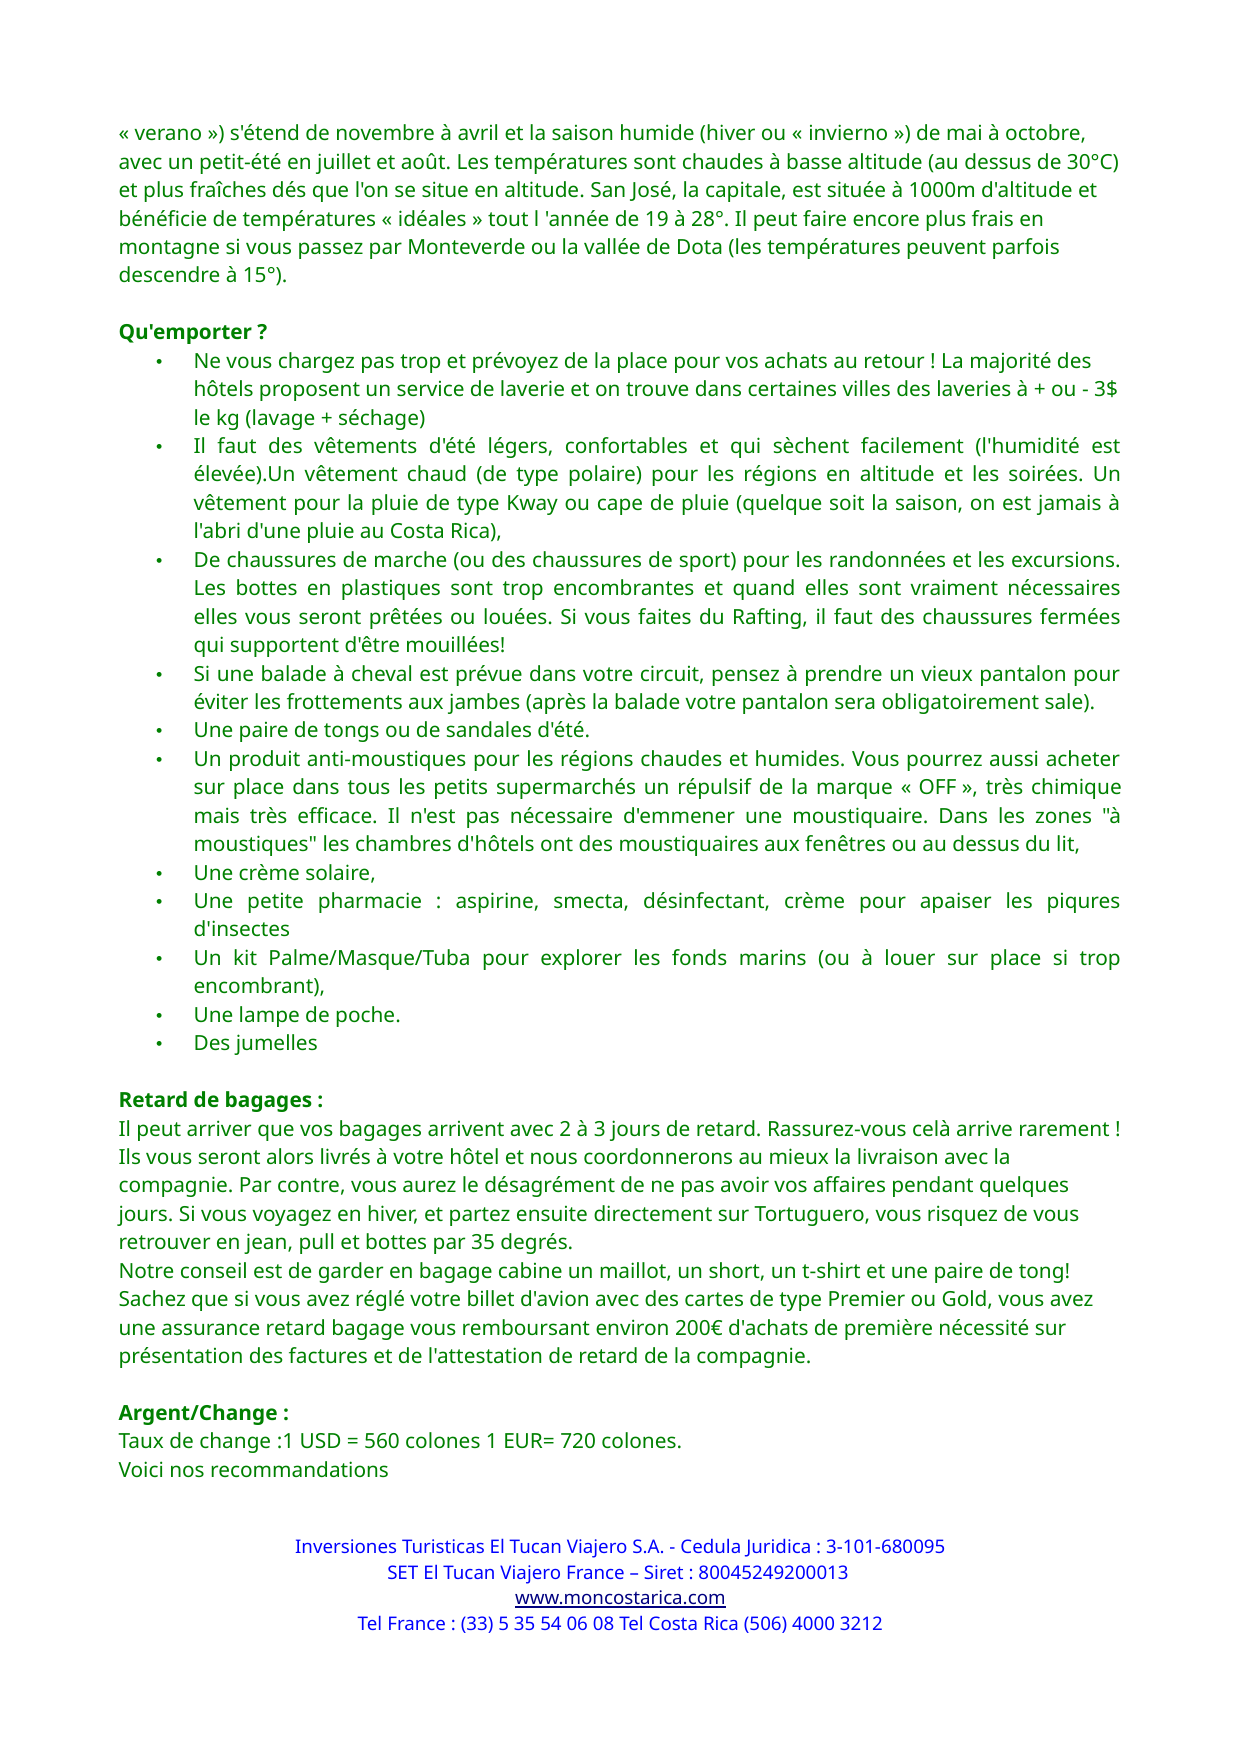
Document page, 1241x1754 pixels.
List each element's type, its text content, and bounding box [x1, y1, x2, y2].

list Une lampe de poche. [156, 1000, 1122, 1028]
text Il peut arriver que vos bagages arrivent avec 2 à 3 jours de retard. Rassurez-vous celà arrive rarement ! Ils vous seront alors livrés à votre hôtel et nous coordonnerons au mieux la livraison avec la compagnie. Par contre, vous aurez le désagrément de ne pas avoir vos affaires pendant quelques jours. Si vous voyagez en hiver, et partez ensuite directement sur Tortuguero, vous risquez de vous retrouver en jean, pull et bottes par 35 degrés. Notre conseil est de garder en bagage cabine un maillot, un short, un t-shirt et une paire de tong! Sachez que si vous avez réglé votre billet d'avion avec des cartes de type Premier ou Gold, vous avez une assurance retard bagage vous remboursant environ 200€ d'achats de première nécessité sur présentation des factures et de l'attestation de retard de la compagnie. [118, 1114, 1122, 1369]
list Une crème solaire, [156, 858, 1122, 886]
list Il faut des vêtements d'été légers, confortables et qui sèchent facilement (l'humidité est élevée).Un vêtement chaud (de type polaire) pour les régions en altitude et les soirées. Un vêtement pour la pluie de type Kway ou cape de pluie (quelque soit la saison, on est jamais à l'abri d'une pluie au Costa Rica), [156, 431, 1122, 545]
text Retard de bagages : [118, 1085, 1122, 1114]
text Voici nos recommandations [118, 1455, 1122, 1483]
text « verano ») s'étend de novembre à avril et la saison humide (hiver ou « invierno ») de mai à octobre, avec un petit-été en juillet et août. Les températures sont chaudes à basse altitude (au dessus de 30°C) et plus fraîches dés que l'on se situe en altitude. San José, la capitale, est située à 1000m d'altitude et bénéficie de températures « idéales » tout l 'année de 19 à 28°. Il peut faire encore plus frais en montagne si vous passez par Monteverde ou la vallée de Dota (les températures peuvent parfois descendre à 15°). [118, 118, 1122, 289]
list Un produit anti-moustiques pour les régions chaudes et humides. Vous pourrez aussi acheter sur place dans tous les petits supermarchés un répulsif de la marque « OFF », très chimique mais très efficace. Il n'est pas nécessaire d'emmener une moustiquaire. Dans les zones "à moustiques" les chambres d'hôtels ont des moustiquaires aux fenêtres ou au dessus du lit, [156, 744, 1122, 858]
text Qu'emporter ? [118, 289, 1122, 346]
text Argent/Change : [118, 1398, 1122, 1426]
list Ne vous chargez pas trop et prévoyez de la place pour vos achats au retour ! La majorité des hôtels proposent un service de laverie et on trouve dans certaines villes des laveries à + ou - 3$ le kg (lavage + séchage) [156, 346, 1122, 431]
list Une paire de tongs ou de sandales d'été. [156, 716, 1122, 744]
list Un kit Palme/Masque/Tuba pour explorer les fonds marins (ou à louer sur place si trop encombrant), [156, 943, 1122, 1000]
list Une petite pharmacie : aspirine, smecta, désinfectant, crème pour apaiser les piqures d'insectes [156, 886, 1122, 943]
list Si une balade à cheval est prévue dans votre circuit, pensez à prendre un vieux pantalon pour éviter les frottements aux jambes (après la balade votre pantalon sera obligatoirement sale). [156, 659, 1122, 716]
list Des jumelles [156, 1028, 1122, 1057]
list De chaussures de marche (ou des chaussures de sport) pour les randonnées et les excursions. Les bottes en plastiques sont trop encombrantes et quand elles sont vraiment nécessaires elles vous seront prêtées ou louées. Si vous faites du Rafting, il faut des chaussures fermées qui supportent d'être mouillées! [156, 545, 1122, 659]
text Taux de change :1 USD = 560 colones 1 EUR= 720 colones. [118, 1426, 1122, 1455]
